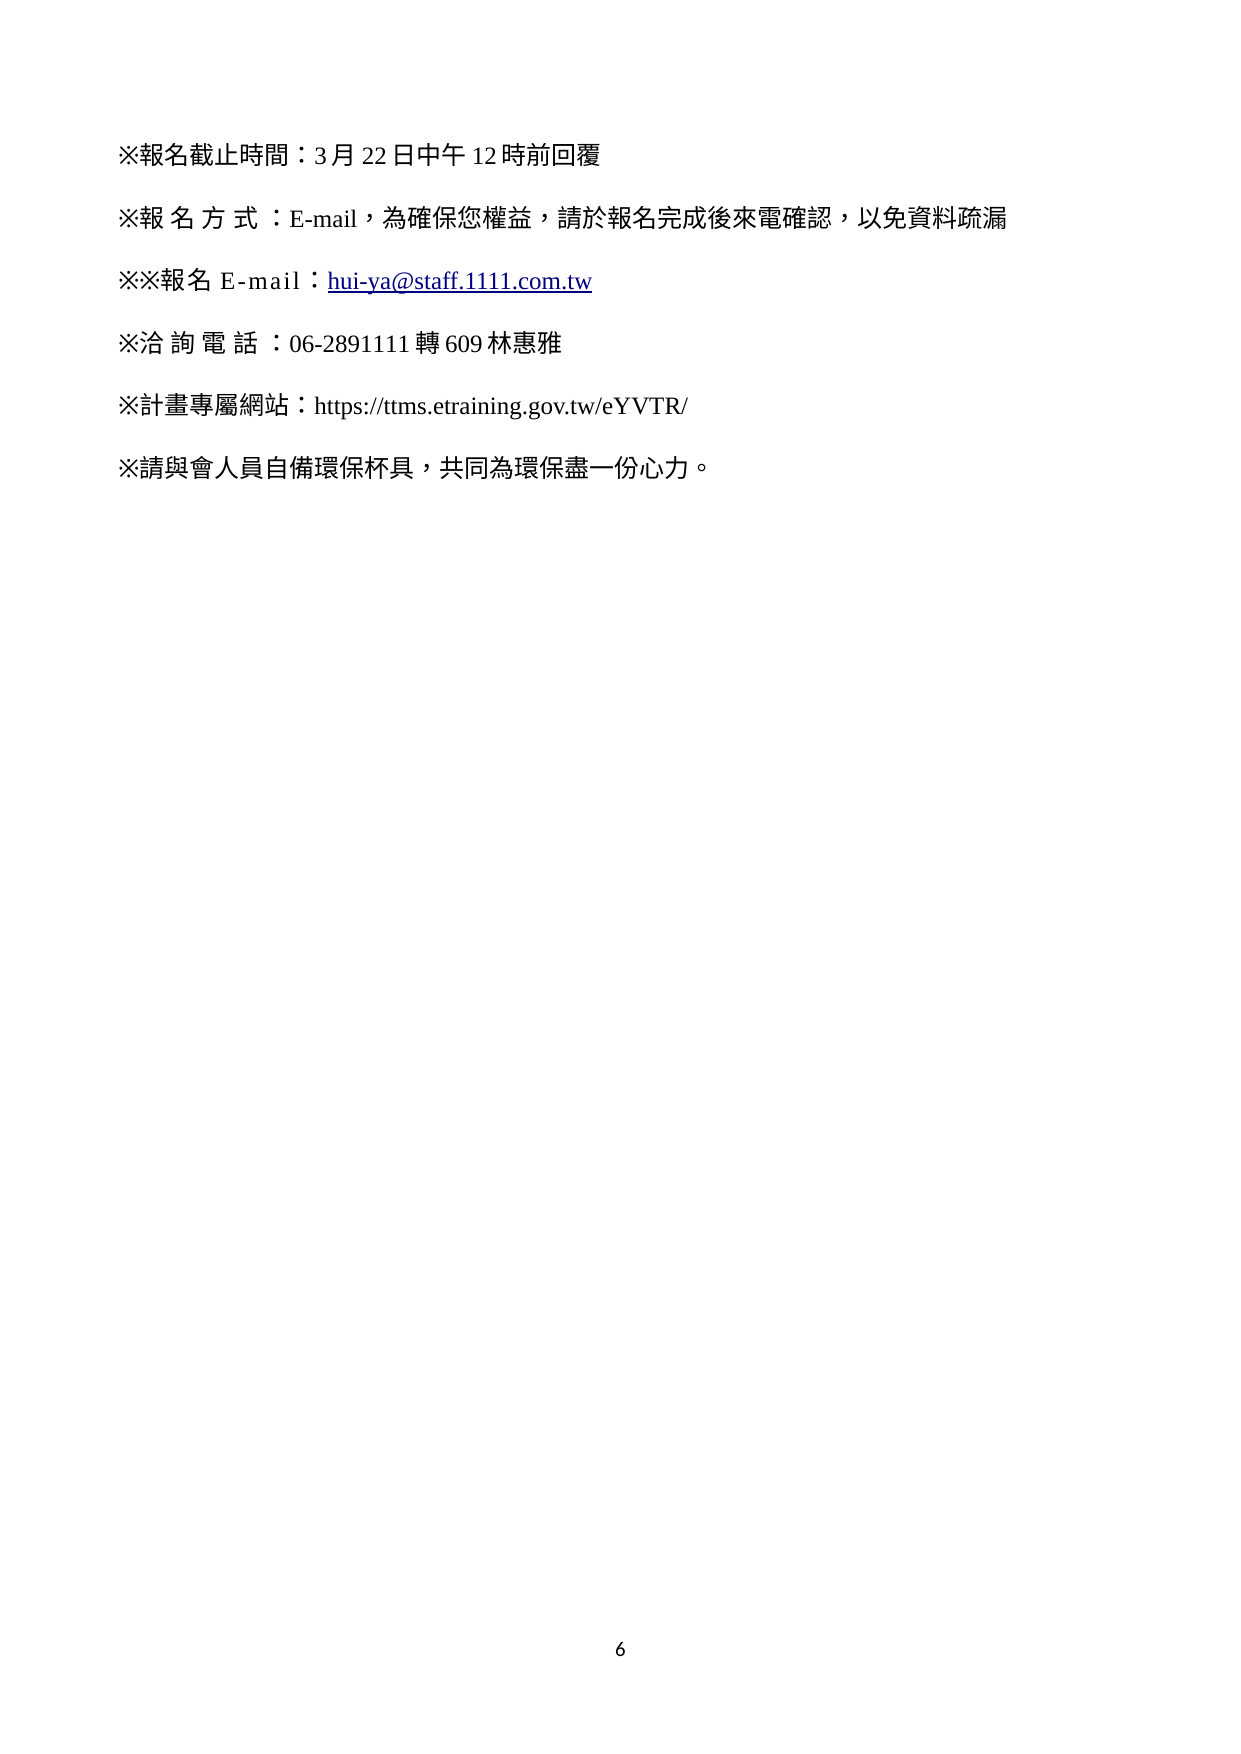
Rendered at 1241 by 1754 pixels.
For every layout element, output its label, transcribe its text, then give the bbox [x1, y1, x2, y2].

text ※報名截止時間：3月22日中午12時前回覆 [118, 112, 1122, 175]
text ※計畫專屬網站：https://ttms.etraining.gov.tw/eYVTR/ [118, 362, 1122, 425]
text ※洽詢電話：06-2891111轉609林惠雅 [118, 300, 1122, 362]
text ※請與會人員自備環保杯具，共同為環保盡一份心力。 [118, 425, 1122, 487]
text ※※報名E-mail：hui-ya@staff.1111.com.tw [118, 237, 1122, 300]
text ※報名方式：E-mail，為確保您權益，請於報名完成後來電確認，以免資料疏漏 [118, 175, 1122, 237]
